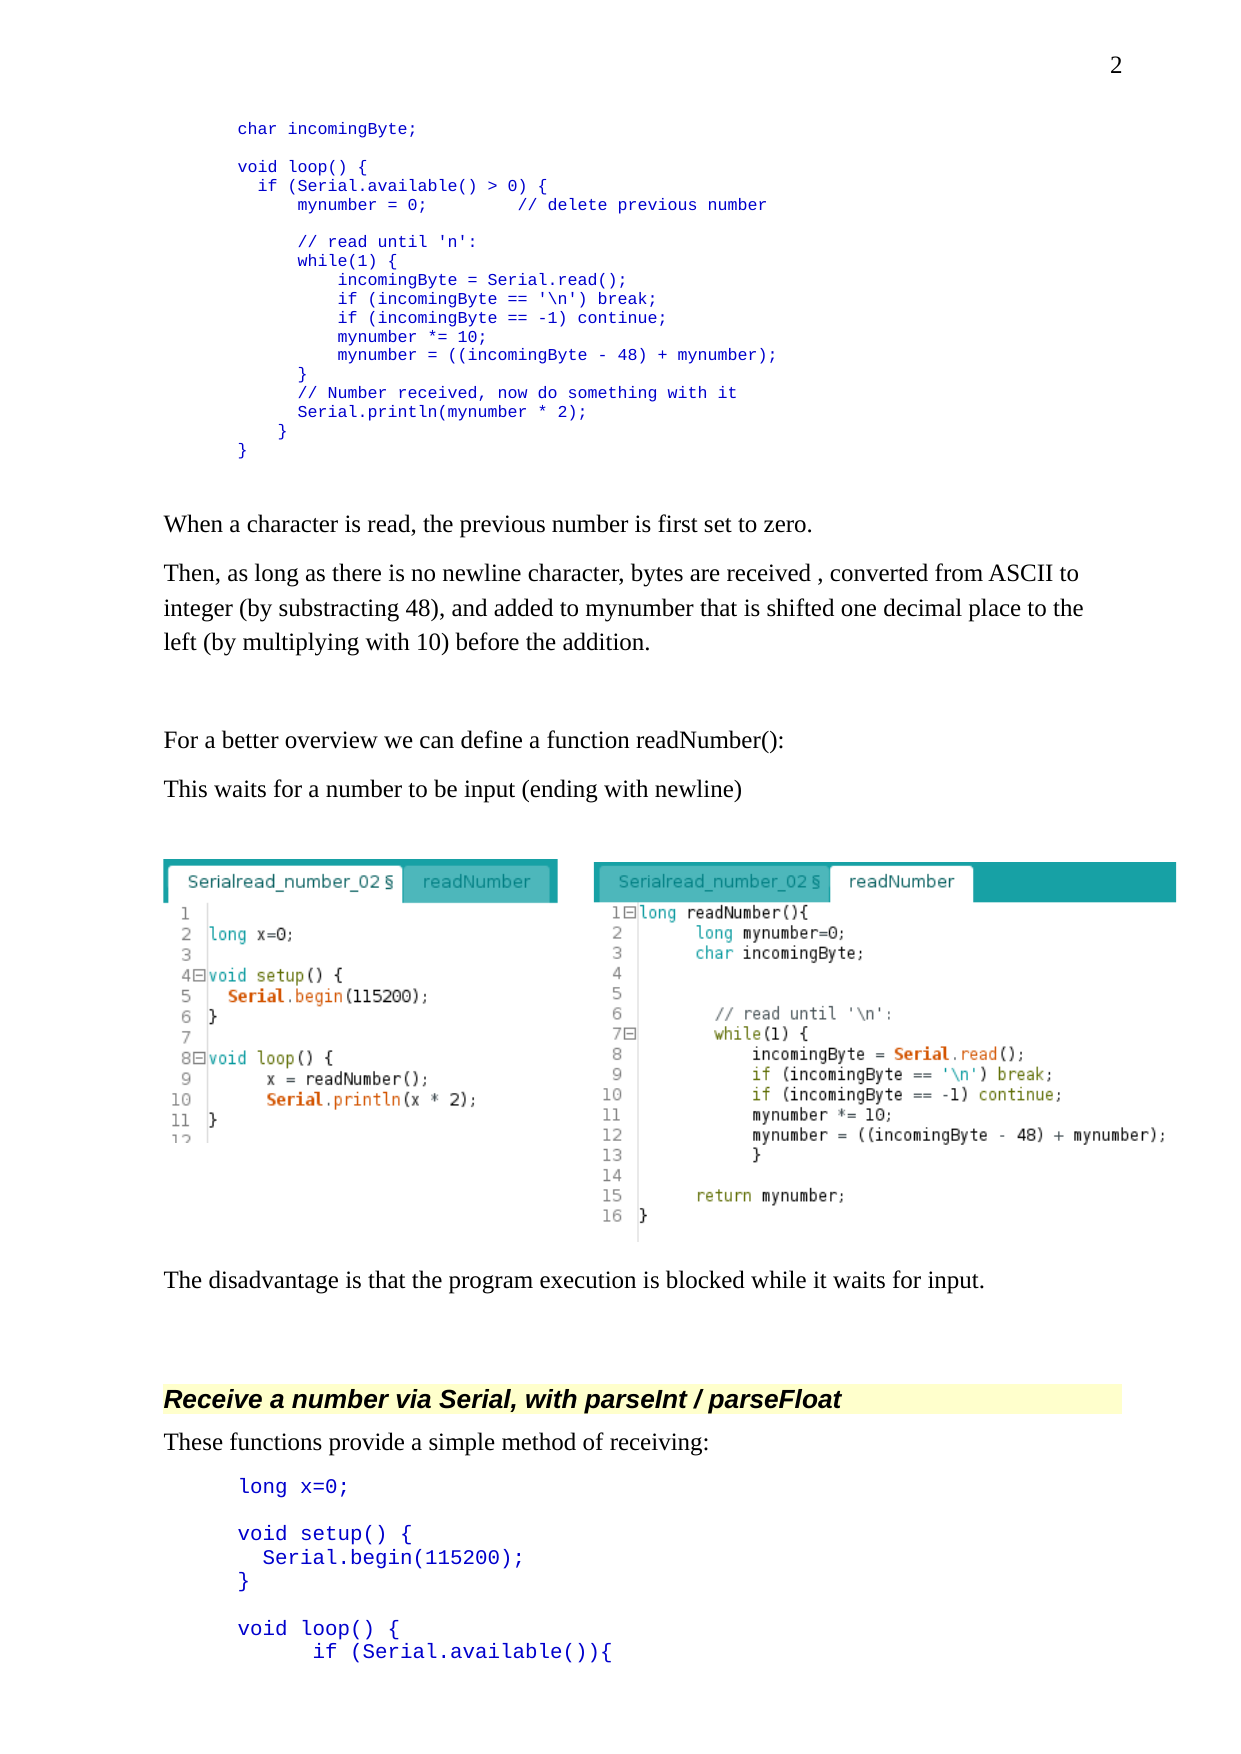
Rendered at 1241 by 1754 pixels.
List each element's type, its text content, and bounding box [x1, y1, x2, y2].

list void setup() { [237, 1523, 1122, 1547]
list // read until 'n': [237, 234, 1122, 253]
list if (Serial.available() > 0) { [237, 177, 1122, 196]
list long x=0; [237, 1476, 1122, 1499]
picture [593, 862, 1177, 1242]
text For a better overview we can define a function readNumber(): [163, 725, 1122, 754]
list Serial.begin(115200); [237, 1547, 1122, 1570]
list if (incomingByte == '\n') break; [237, 290, 1122, 309]
list // Number received, now do something with it [237, 385, 1122, 403]
list while(1) { [237, 253, 1122, 272]
text The disadvantage is that the program execution is blocked while it waits for input. [163, 1265, 1122, 1294]
subtitle Receive a number via Serial, with parseInt / parseFloat [163, 1384, 1122, 1414]
text This waits for a number to be input (ending with newline) [163, 774, 1122, 803]
list void loop() { [237, 1618, 1122, 1641]
list mynumber = 0; // delete previous number [237, 196, 1122, 215]
text When a character is read, the previous number is first set to zero. [163, 509, 1122, 538]
list } [237, 441, 1122, 460]
list } [237, 1570, 1122, 1594]
list if (incomingByte == -1) continue; [237, 309, 1122, 328]
list } [237, 422, 1122, 441]
list char incomingByte; [237, 121, 1122, 139]
list Serial.println(mynumber * 2); [237, 403, 1122, 422]
list } [237, 366, 1122, 385]
list void loop() { [237, 158, 1122, 177]
text These functions provide a simple method of receiving: [163, 1427, 1122, 1455]
list if (Serial.available()){ [237, 1641, 1122, 1665]
list mynumber *= 10; [237, 328, 1122, 347]
picture [163, 859, 558, 1143]
text Then, as long as there is no newline character, bytes are received , converted from ASCII to integer (by substracting 48), and added to mynumber that is shifted one decimal place to the left (by multiplying with 10) before the addition. [163, 558, 1122, 656]
list incomingByte = Serial.read(); [237, 272, 1122, 290]
list mynumber = ((incomingByte - 48) + mynumber); [237, 347, 1122, 366]
